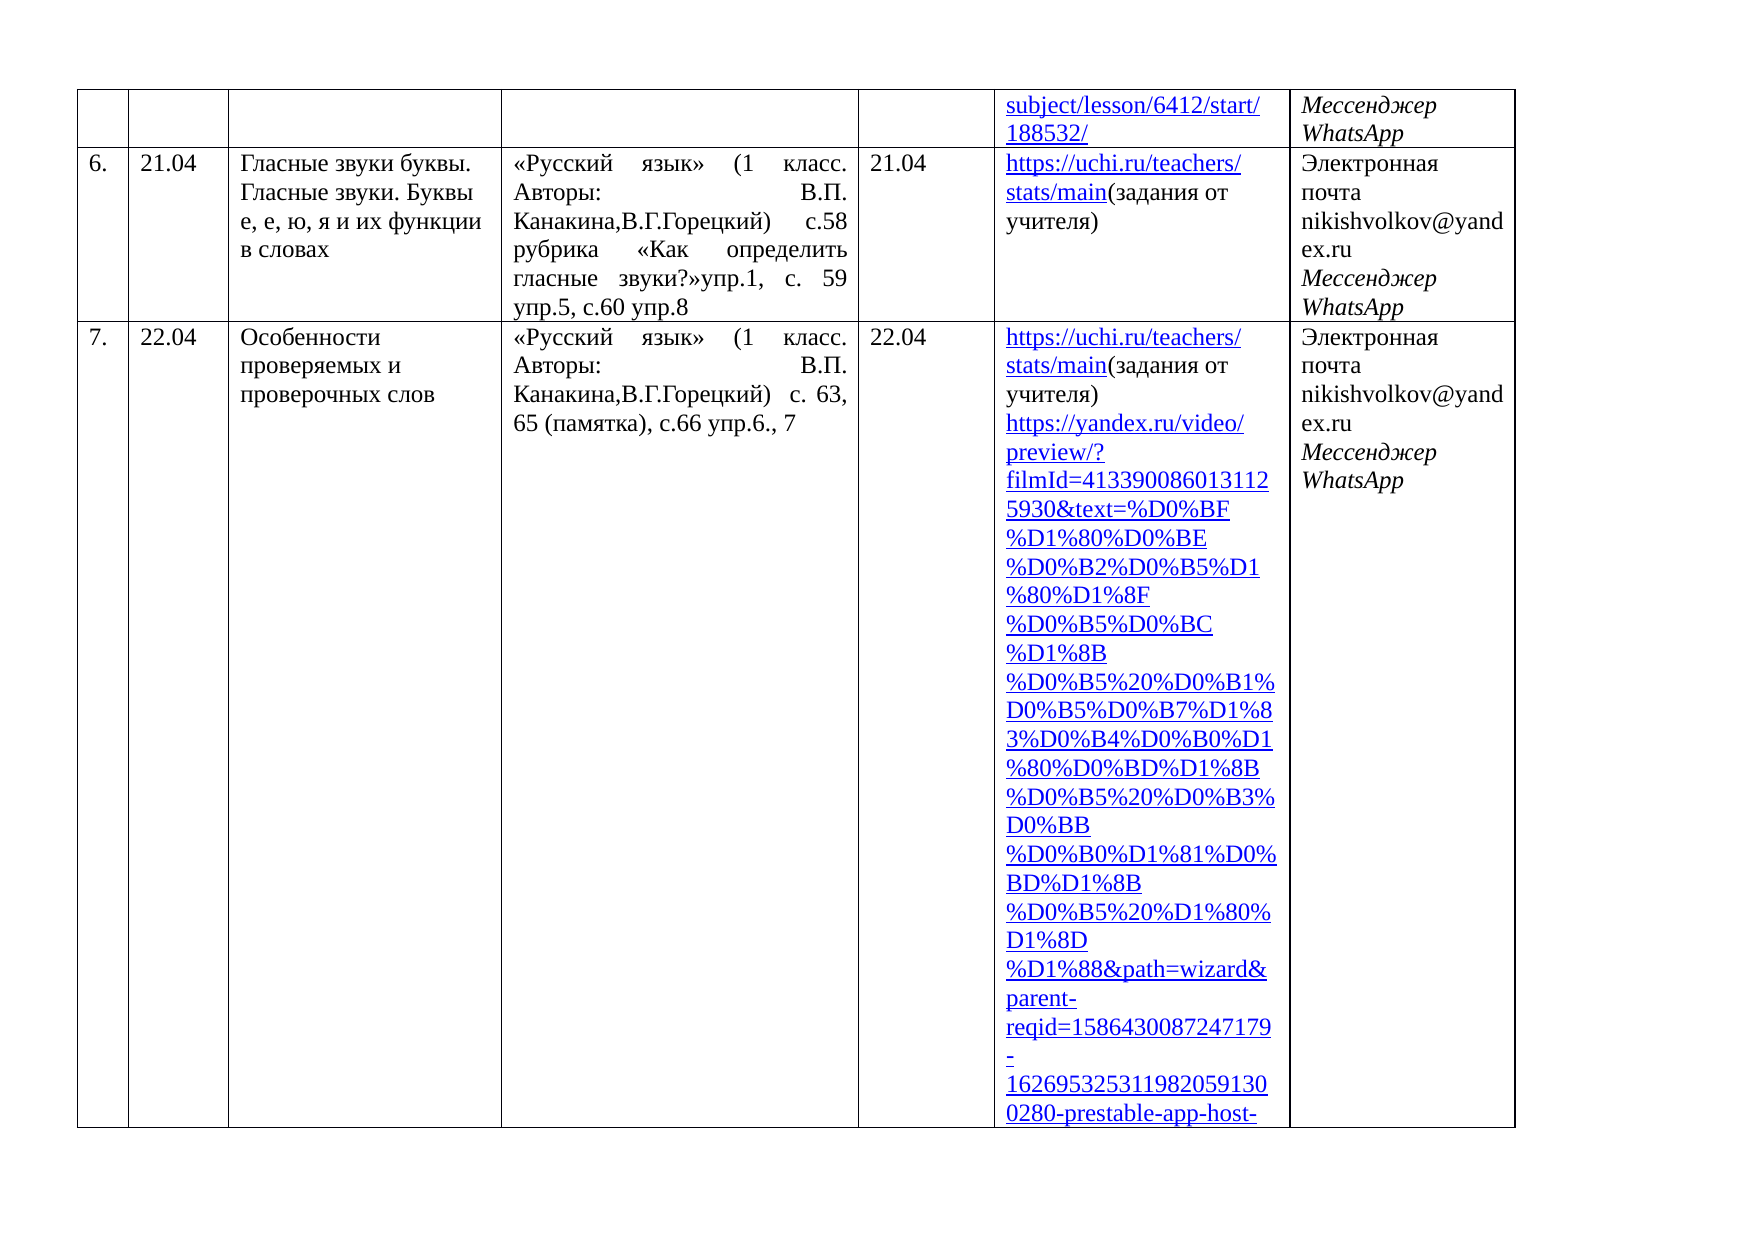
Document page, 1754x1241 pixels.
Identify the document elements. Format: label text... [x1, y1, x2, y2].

table_cell https://uchi.ru/teachers/stats/main(задания от учителя) https://yandex.ru/video/preview/?filmId=4133900860131125930&text=%D0%BF%D1%80%D0%BE%D0%B2%D0%B5%D1%80%D1%8F%D0%B5%D0%BC%D1%8B%D0%B5%20%D0%B1%D0%B5%D0%B7%D1%83%D0%B4%D0%B0%D1%80%D0%BD%D1%8B%D0%B5%20%D0%B3%D0%BB%D0%B0%D1%81%D0%BD%D1%8B%D0%B5%20%D1%80%D1%8D%D1%88&path=wizard&parent-reqid=1586430087247179-1626953253119820591300280-prestable-app-host- [995, 322, 1289, 1127]
table_cell Гласные звуки буквы. Гласные звуки. Буквы е, е, ю, я и их функции в словах [229, 148, 501, 321]
table_cell 7. [78, 322, 128, 1127]
table_cell «Русский язык» (1 класс. Авторы: В.П. Канакина,В.Г.Горецкий) с.58 рубрика «Как определить гласные звуки?»упр.1, с. 59 упр.5, с.60 упр.8 [502, 148, 858, 321]
table_cell subject/lesson/6412/start/188532/ [995, 90, 1289, 147]
table_cell 21.04 [859, 148, 994, 321]
table_cell Особенности проверяемых и проверочных слов [229, 322, 501, 1127]
table_cell Электронная почта nikishvolkov@yandex.ru Мессенджер WhatsApp [1291, 148, 1514, 321]
table_cell 22.04 [129, 322, 228, 1127]
table_cell 22.04 [859, 322, 994, 1127]
table_cell [78, 90, 128, 147]
table_cell [502, 90, 858, 147]
table_cell [859, 90, 994, 147]
table_cell 21.04 [129, 148, 228, 321]
table_cell [129, 90, 228, 147]
table_cell 6. [78, 148, 128, 321]
table_cell «Русский язык» (1 класс. Авторы: В.П. Канакина,В.Г.Горецкий) с. 63, 65 (памятка), с.66 упр.6., 7 [502, 322, 858, 1127]
table_cell [229, 90, 501, 147]
table_cell https://uchi.ru/teachers/stats/main(задания от учителя) [995, 148, 1289, 321]
table_cell Электронная почта nikishvolkov@yandex.ru Мессенджер WhatsApp [1291, 322, 1514, 1127]
table_cell Мессенджер WhatsApp [1291, 90, 1514, 147]
